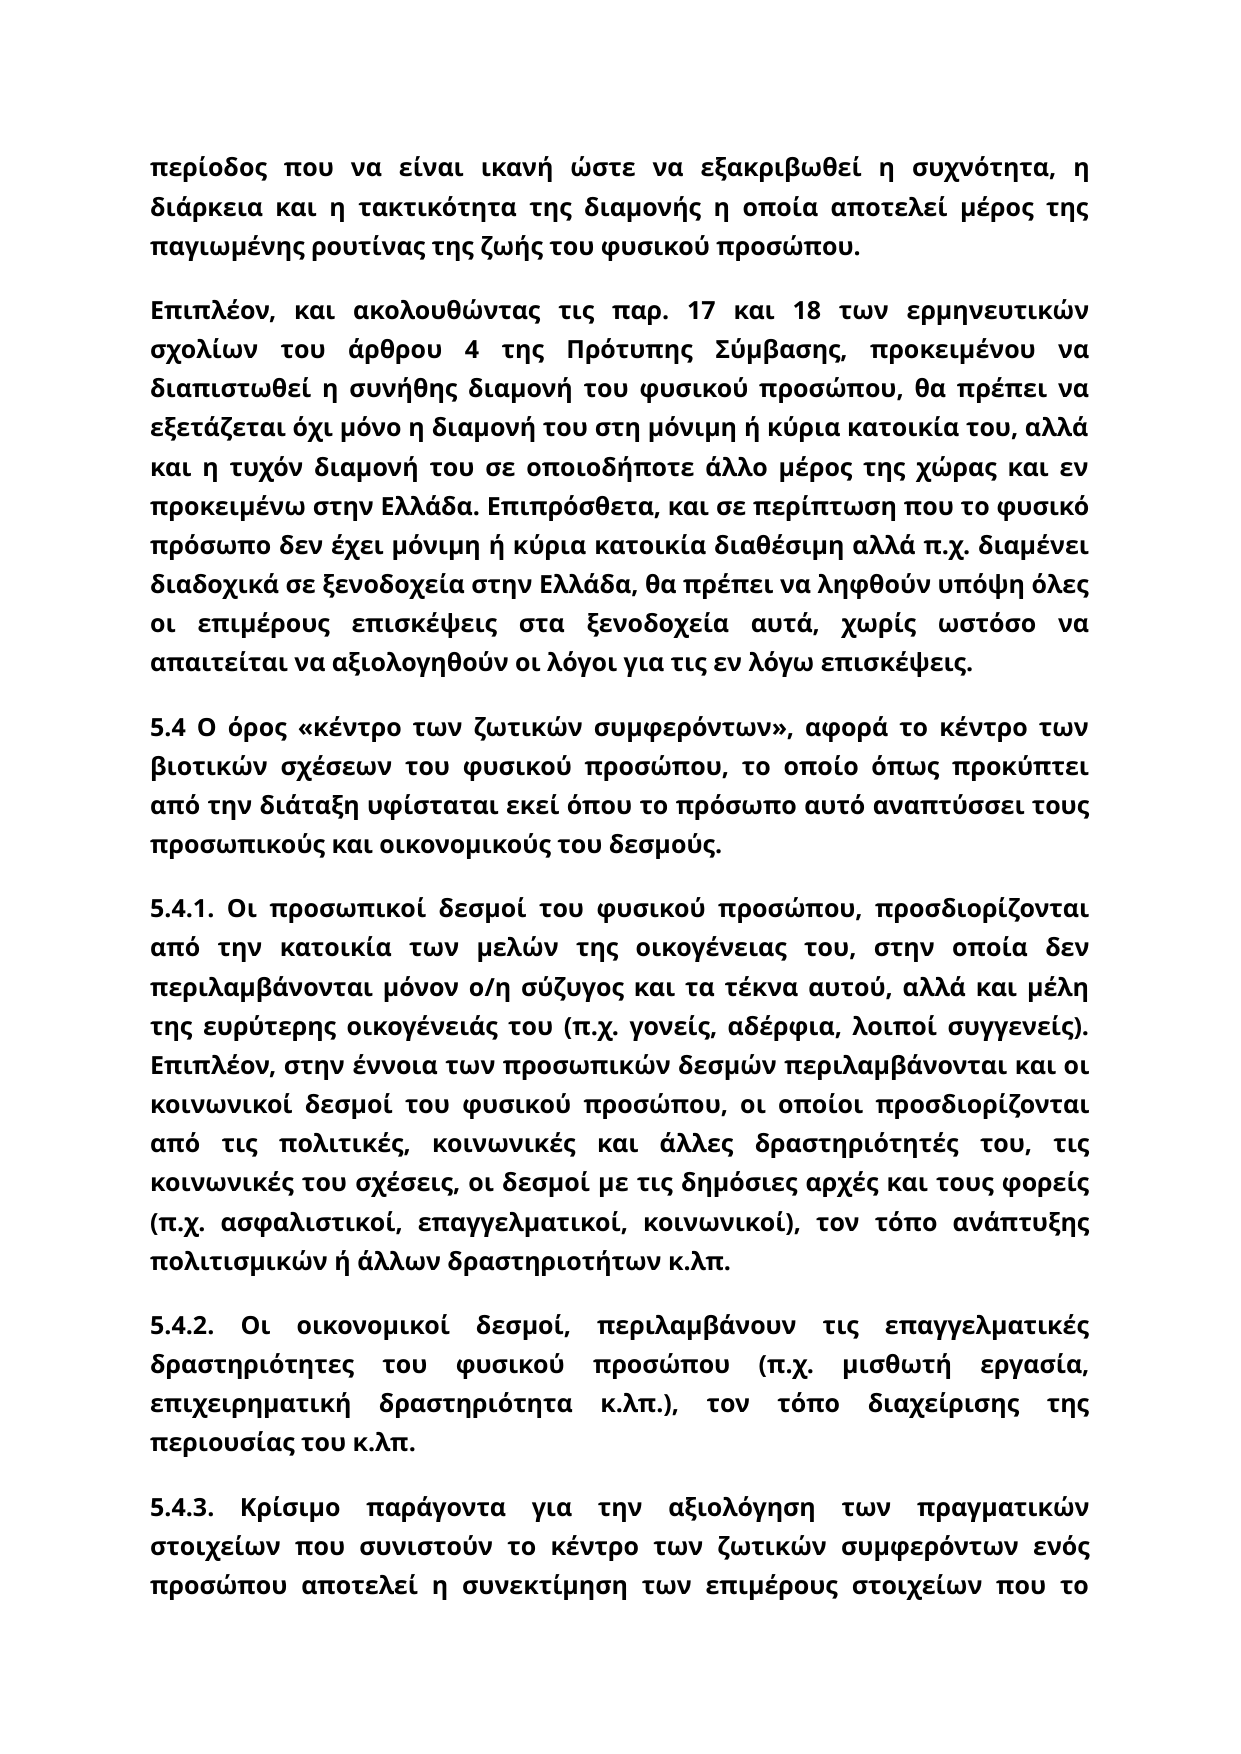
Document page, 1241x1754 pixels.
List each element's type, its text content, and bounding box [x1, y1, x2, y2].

text 5.4 Ο όρος «κέντρο των ζωτικών συμφερόντων», αφορά το κέντρο των βιοτικών σχέσεων του φυσικού προσώπου, το οποίο όπως προκύπτει από την διάταξη υφίσταται εκεί όπου το πρόσωπο αυτό αναπτύσσει τους προσωπικούς και οικονομικούς του δεσμούς. [150, 709, 1090, 861]
text περίοδος που να είναι ικανή ώστε να εξακριβωθεί η συχνότητα, η διάρκεια και η τακτικότητα της διαμονής η οποία αποτελεί μέρος της παγιωμένης ρουτίνας της ζωής του φυσικού προσώπου. [150, 150, 1090, 262]
text 5.4.1. Οι προσωπικοί δεσμοί του φυσικού προσώπου, προσδιορίζονται από την κατοικία των μελών της οικογένειας του, στην οποία δεν περιλαμβάνονται μόνον ο/η σύζυγος και τα τέκνα αυτού, αλλά και μέλη της ευρύτερης οικογένειάς του (π.χ. γονείς, αδέρφια, λοιποί συγγενείς). Επιπλέον, στην έννοια των προσωπικών δεσμών περιλαμβάνονται και οι κοινωνικοί δεσμοί του φυσικού προσώπου, οι οποίοι προσδιορίζονται από τις πολιτικές, κοινωνικές και άλλες δραστηριότητές του, τις κοινωνικές του σχέσεις, οι δεσμοί με τις δημόσιες αρχές και τους φορείς (π.χ. ασφαλιστικοί, επαγγελματικοί, κοινωνικοί), τον τόπο ανάπτυξης πολιτισμικών ή άλλων δραστηριοτήτων κ.λπ. [150, 891, 1090, 1277]
text 5.4.2. Οι οικονομικοί δεσμοί, περιλαμβάνουν τις επαγγελματικές δραστηριότητες του φυσικού προσώπου (π.χ. μισθωτή εργασία, επιχειρηματική δραστηριότητα κ.λπ.), τον τόπο διαχείρισης της περιουσίας του κ.λπ. [150, 1307, 1090, 1459]
text Επιπλέον, και ακολουθώντας τις παρ. 17 και 18 των ερμηνευτικών σχολίων του άρθρου 4 της Πρότυπης Σύμβασης, προκειμένου να διαπιστωθεί η συνήθης διαμονή του φυσικού προσώπου, θα πρέπει να εξετάζεται όχι μόνο η διαμονή του στη μόνιμη ή κύρια κατοικία του, αλλά και η τυχόν διαμονή του σε οποιοδήποτε άλλο μέρος της χώρας και εν προκειμένω στην Ελλάδα. Επιπρόσθετα, και σε περίπτωση που το φυσικό πρόσωπο δεν έχει μόνιμη ή κύρια κατοικία διαθέσιμη αλλά π.χ. διαμένει διαδοχικά σε ξενοδοχεία στην Ελλάδα, θα πρέπει να ληφθούν υπόψη όλες οι επιμέρους επισκέψεις στα ξενοδοχεία αυτά, χωρίς ωστόσο να απαιτείται να αξιολογηθούν οι λόγοι για τις εν λόγω επισκέψεις. [150, 292, 1090, 679]
text 5.4.3. Κρίσιμο παράγοντα για την αξιολόγηση των πραγματικών στοιχείων που συνιστούν το κέντρο των ζωτικών συμφερόντων ενός προσώπου αποτελεί η συνεκτίμηση των επιμέρους στοιχείων που το [150, 1489, 1090, 1602]
